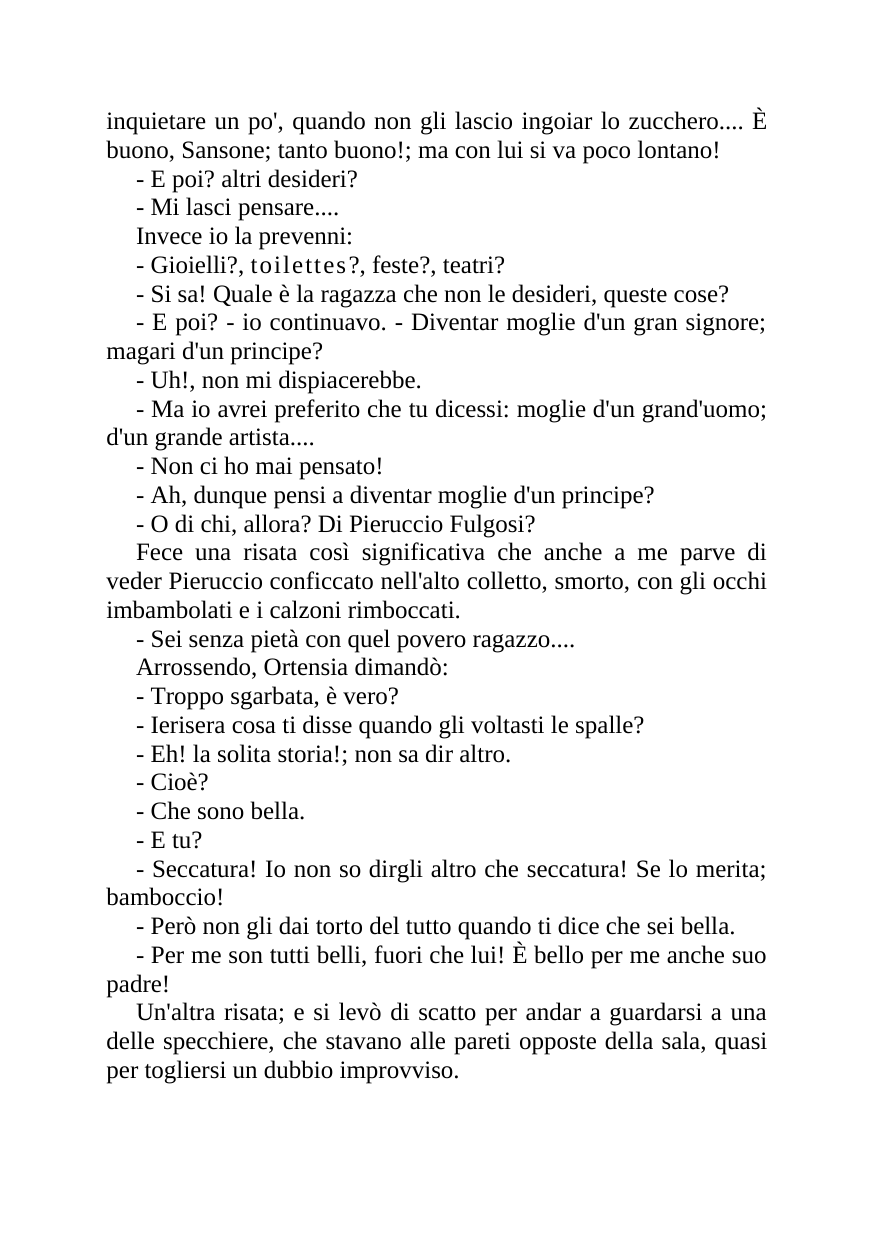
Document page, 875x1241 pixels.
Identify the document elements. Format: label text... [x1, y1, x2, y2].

text - Mi lasci pensare.... [106, 192, 768, 221]
text - Seccatura! Io non so dirgli altro che seccatura! Se lo merita; bamboccio! [106, 854, 768, 911]
text Arrossendo, Ortensia dimandò: [106, 652, 768, 681]
text - Ierisera cosa ti disse quando gli voltasti le spalle? [106, 710, 768, 739]
text - Uh!, non mi dispiacerebbe. [106, 365, 768, 394]
text - E tu? [106, 825, 768, 854]
text inquietare un po', quando non gli lascio ingoiar lo zucchero.... È buono, Sansone; tanto buono!; ma con lui si va poco lontano! [106, 106, 768, 164]
text - Troppo sgarbata, è vero? [106, 681, 768, 710]
text - Non ci ho mai pensato! [106, 451, 768, 480]
text - E poi? - io continuavo. - Diventar moglie d'un gran signore; magari d'un principe? [106, 307, 768, 365]
text - Che sono bella. [106, 796, 768, 825]
text Invece io la prevenni: [106, 221, 768, 250]
text - Si sa! Quale è la ragazza che non le desideri, queste cose? [106, 279, 768, 307]
text - Gioielli?, toilettes?, feste?, teatri? [106, 250, 768, 279]
text - Cioè? [106, 767, 768, 796]
text - Sei senza pietà con quel povero ragazzo.... [106, 624, 768, 652]
text - Però non gli dai torto del tutto quando ti dice che sei bella. [106, 911, 768, 940]
text - E poi? altri desideri? [106, 164, 768, 192]
text Un'altra risata; e si levò di scatto per andar a guardarsi a una delle specchiere, che stavano alle pareti opposte della sala, quasi per togliersi un dubbio improvviso. [106, 997, 768, 1084]
text - O di chi, allora? Di Pieruccio Fulgosi? [106, 509, 768, 537]
text - Ma io avrei preferito che tu dicessi: moglie d'un grand'uomo; d'un grande artista.... [106, 394, 768, 451]
text - Eh! la solita storia!; non sa dir altro. [106, 739, 768, 767]
text Fece una risata così significativa che anche a me parve di veder Pieruccio conficcato nell'alto colletto, smorto, con gli occhi imbambolati e i calzoni rimboccati. [106, 537, 768, 624]
text - Per me son tutti belli, fuori che lui! È bello per me anche suo padre! [106, 940, 768, 997]
text - Ah, dunque pensi a diventar moglie d'un principe? [106, 480, 768, 509]
